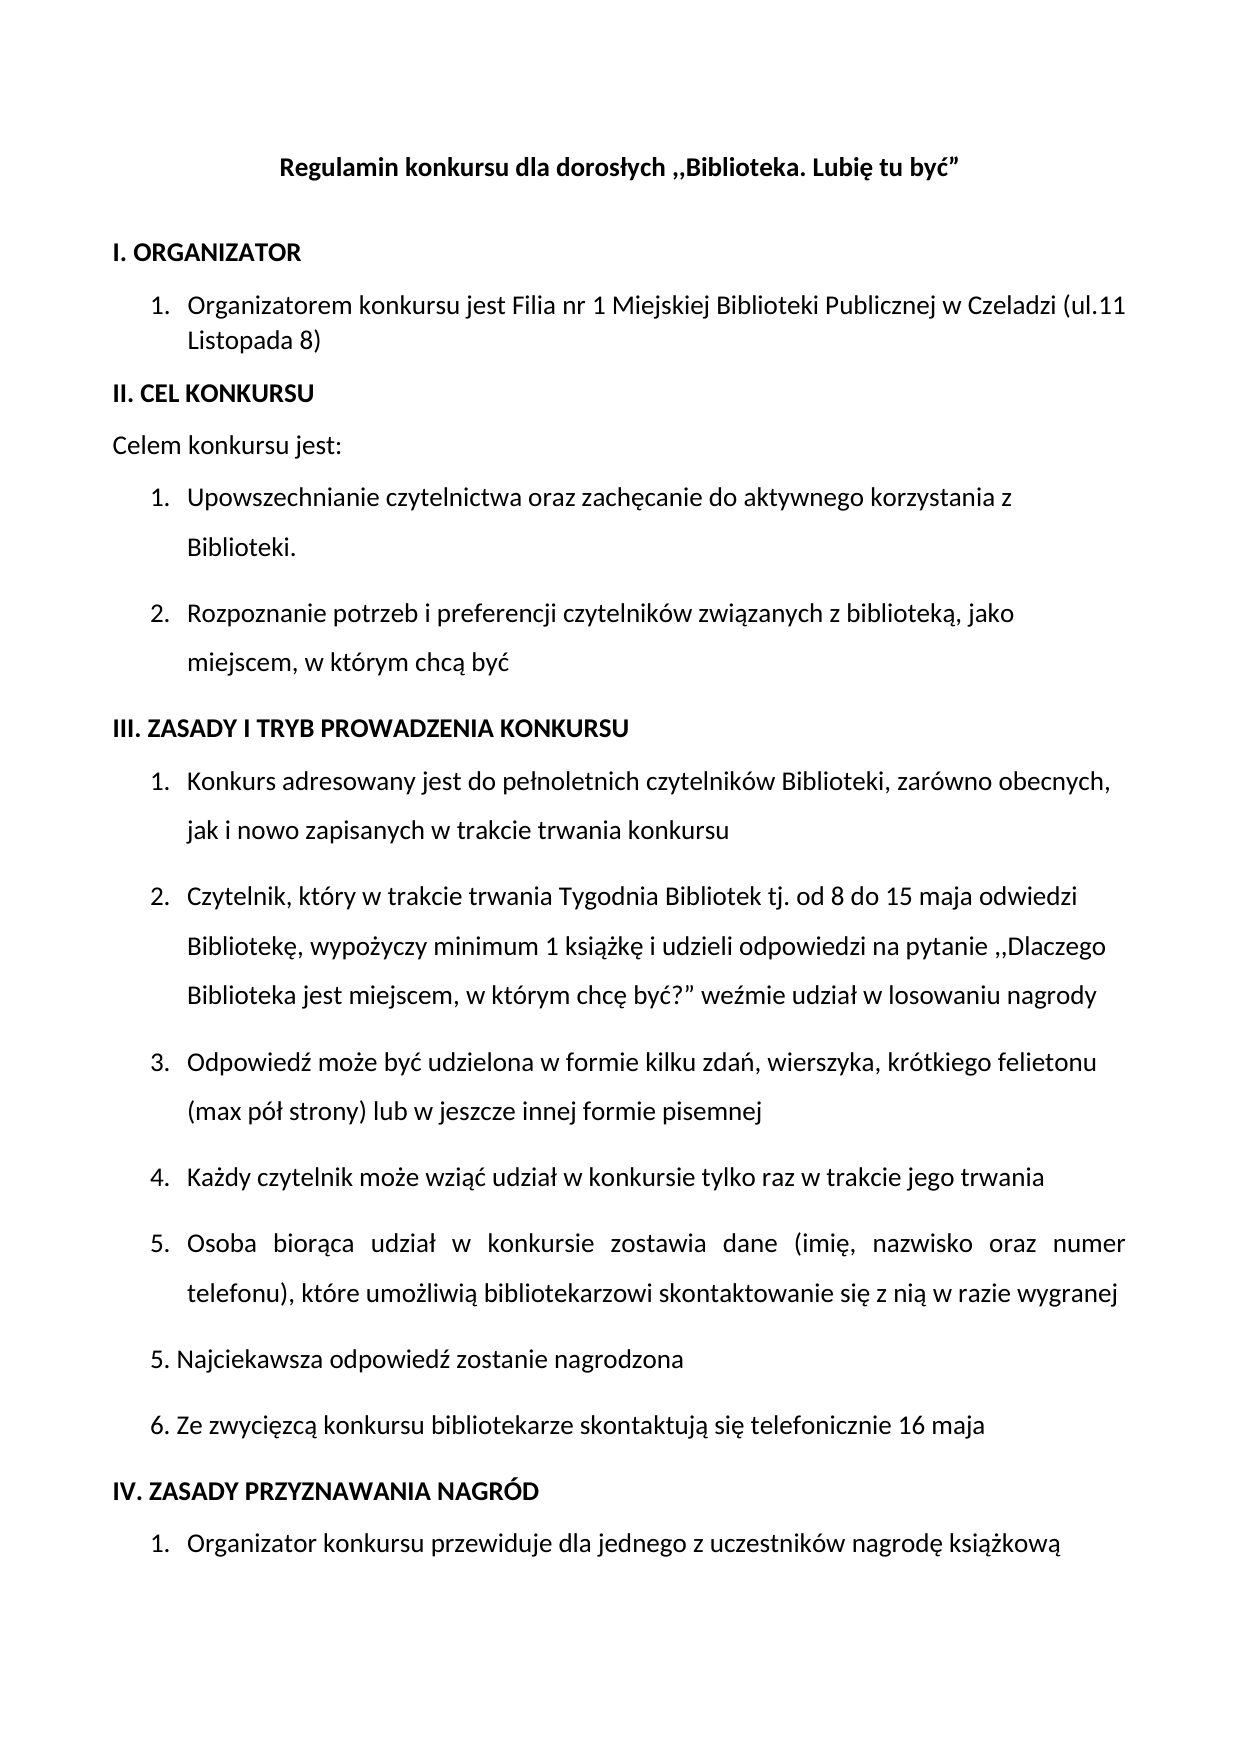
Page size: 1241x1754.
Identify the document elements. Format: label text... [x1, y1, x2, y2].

list Odpowiedź może być udzielona w formie kilku zdań, wierszyka, krótkiego felietonu (max pół strony) lub w jeszcze innej formie pisemnej [150, 1045, 1128, 1127]
list Organizator konkursu przewiduje dla jednego z uczestników nagrodę książkową [150, 1527, 1128, 1560]
list Czytelnik, który w trakcie trwania Tygodnia Bibliotek tj. od 8 do 15 maja odwiedzi Bibliotekę, wypożyczy minimum 1 książkę i udzieli odpowiedzi na pytanie ,,Dlaczego Biblioteka jest miejscem, w którym chcę być?” weźmie udział w losowaniu nagrody [150, 879, 1128, 1012]
list Osoba biorąca udział w konkursie zostawia dane (imię, nazwisko oraz numer telefonu), które umożliwią bibliotekarzowi skontaktowanie się z nią w razie wygranej [150, 1226, 1128, 1309]
text I. ORGANIZATOR [112, 236, 1128, 269]
list Upowszechnianie czytelnictwa oraz zachęcanie do aktywnego korzystania z Biblioteki. [150, 480, 1128, 563]
text IV. ZASADY PRZYZNAWANIA NAGRÓD [112, 1474, 1128, 1507]
list Konkurs adresowany jest do pełnoletnich czytelników Biblioteki, zarówno obecnych, jak i nowo zapisanych w trakcie trwania konkursu [150, 764, 1128, 846]
list Organizatorem konkursu jest Filia nr 1 Miejskiej Biblioteki Publicznej w Czeladzi (ul.11 Listopada 8) [150, 288, 1128, 357]
text Celem konkursu jest: [112, 428, 1128, 461]
list 6. Ze zwycięzcą konkursu bibliotekarze skontaktują się telefonicznie 16 maja [150, 1408, 1128, 1441]
text III. ZASADY I TRYB PROWADZENIA KONKURSU [112, 712, 1128, 745]
list 5. Najciekawsza odpowiedź zostanie nagrodzona [150, 1342, 1128, 1375]
text II. CEL KONKURSU [112, 376, 1128, 409]
text Regulamin konkursu dla dorosłych ,,Biblioteka. Lubię tu być” [112, 150, 1128, 183]
list Rozpoznanie potrzeb i preferencji czytelników związanych z biblioteką, jako miejscem, w którym chcą być [150, 596, 1128, 678]
list Każdy czytelnik może wziąć udział w konkursie tylko raz w trakcie jego trwania [150, 1160, 1128, 1193]
